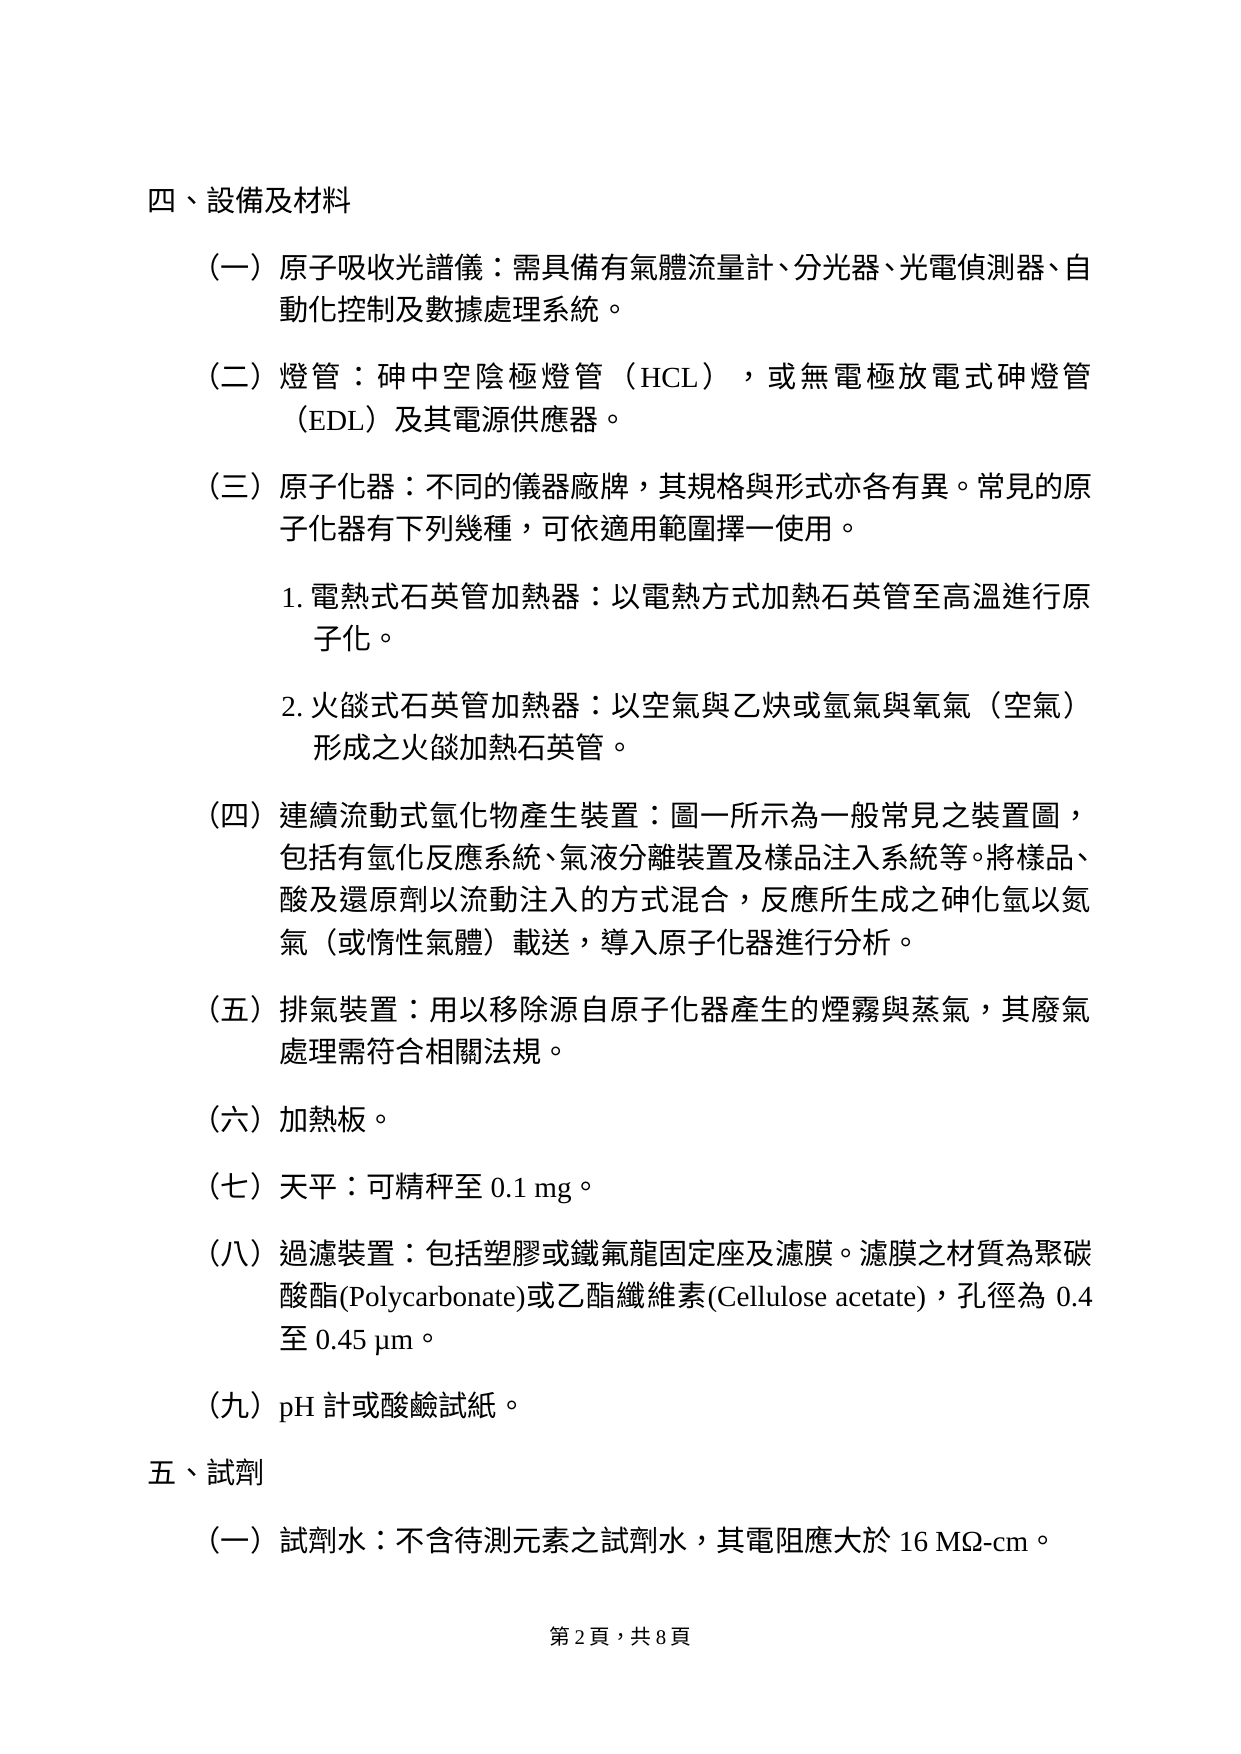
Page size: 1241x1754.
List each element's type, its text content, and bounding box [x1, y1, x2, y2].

list 原子吸收光譜儀：需具備有氣體流量計、分光器、光電偵測器、自動化控制及數據處理系統。 [191, 244, 1092, 329]
list 連續流動式氫化物產生裝置：圖一所示為一般常見之裝置圖，包括有氫化反應系統、氣液分離裝置及樣品注入系統等。將樣品、酸及還原劑以流動注入的方式混合，反應所生成之砷化氫以氮氣（或惰性氣體）載送，導入原子化器進行分析。 [191, 792, 1092, 962]
list pH 計或酸鹼試紙。 [191, 1383, 1092, 1425]
list 設備及材料 [148, 177, 1092, 219]
list 電熱式石英管加熱器：以電熱方式加熱石英管至高溫進行原子化。 [281, 573, 1092, 658]
list 原子化器：不同的儀器廠牌，其規格與形式亦各有異。常見的原子化器有下列幾種，可依適用範圍擇一使用。 [191, 464, 1092, 548]
list 試劑水：不含待測元素之試劑水，其電阻應大於 16 MΩ-cm。 [191, 1517, 1092, 1559]
list 試劑 [148, 1450, 1092, 1492]
list 火燄式石英管加熱器：以空氣與乙炔或氫氣與氧氣（空氣）形成之火燄加熱石英管。 [281, 683, 1092, 767]
list 過濾裝置：包括塑膠或鐵氟龍固定座及濾膜。濾膜之材質為聚碳酸酯(Polycarbonate)或乙酯纖維素(Cellulose acetate)，孔徑為 0.4 至 0.45 µm。 [191, 1231, 1092, 1358]
list 排氣裝置：用以移除源自原子化器產生的煙霧與蒸氣，其廢氣處理需符合相關法規。 [191, 987, 1092, 1071]
list 加熱板。 [191, 1096, 1092, 1138]
list 天平：可精秤至 0.1 mg。 [191, 1163, 1092, 1206]
list 燈管：砷中空陰極燈管（HCL），或無電極放電式砷燈管（EDL）及其電源供應器。 [191, 354, 1092, 439]
